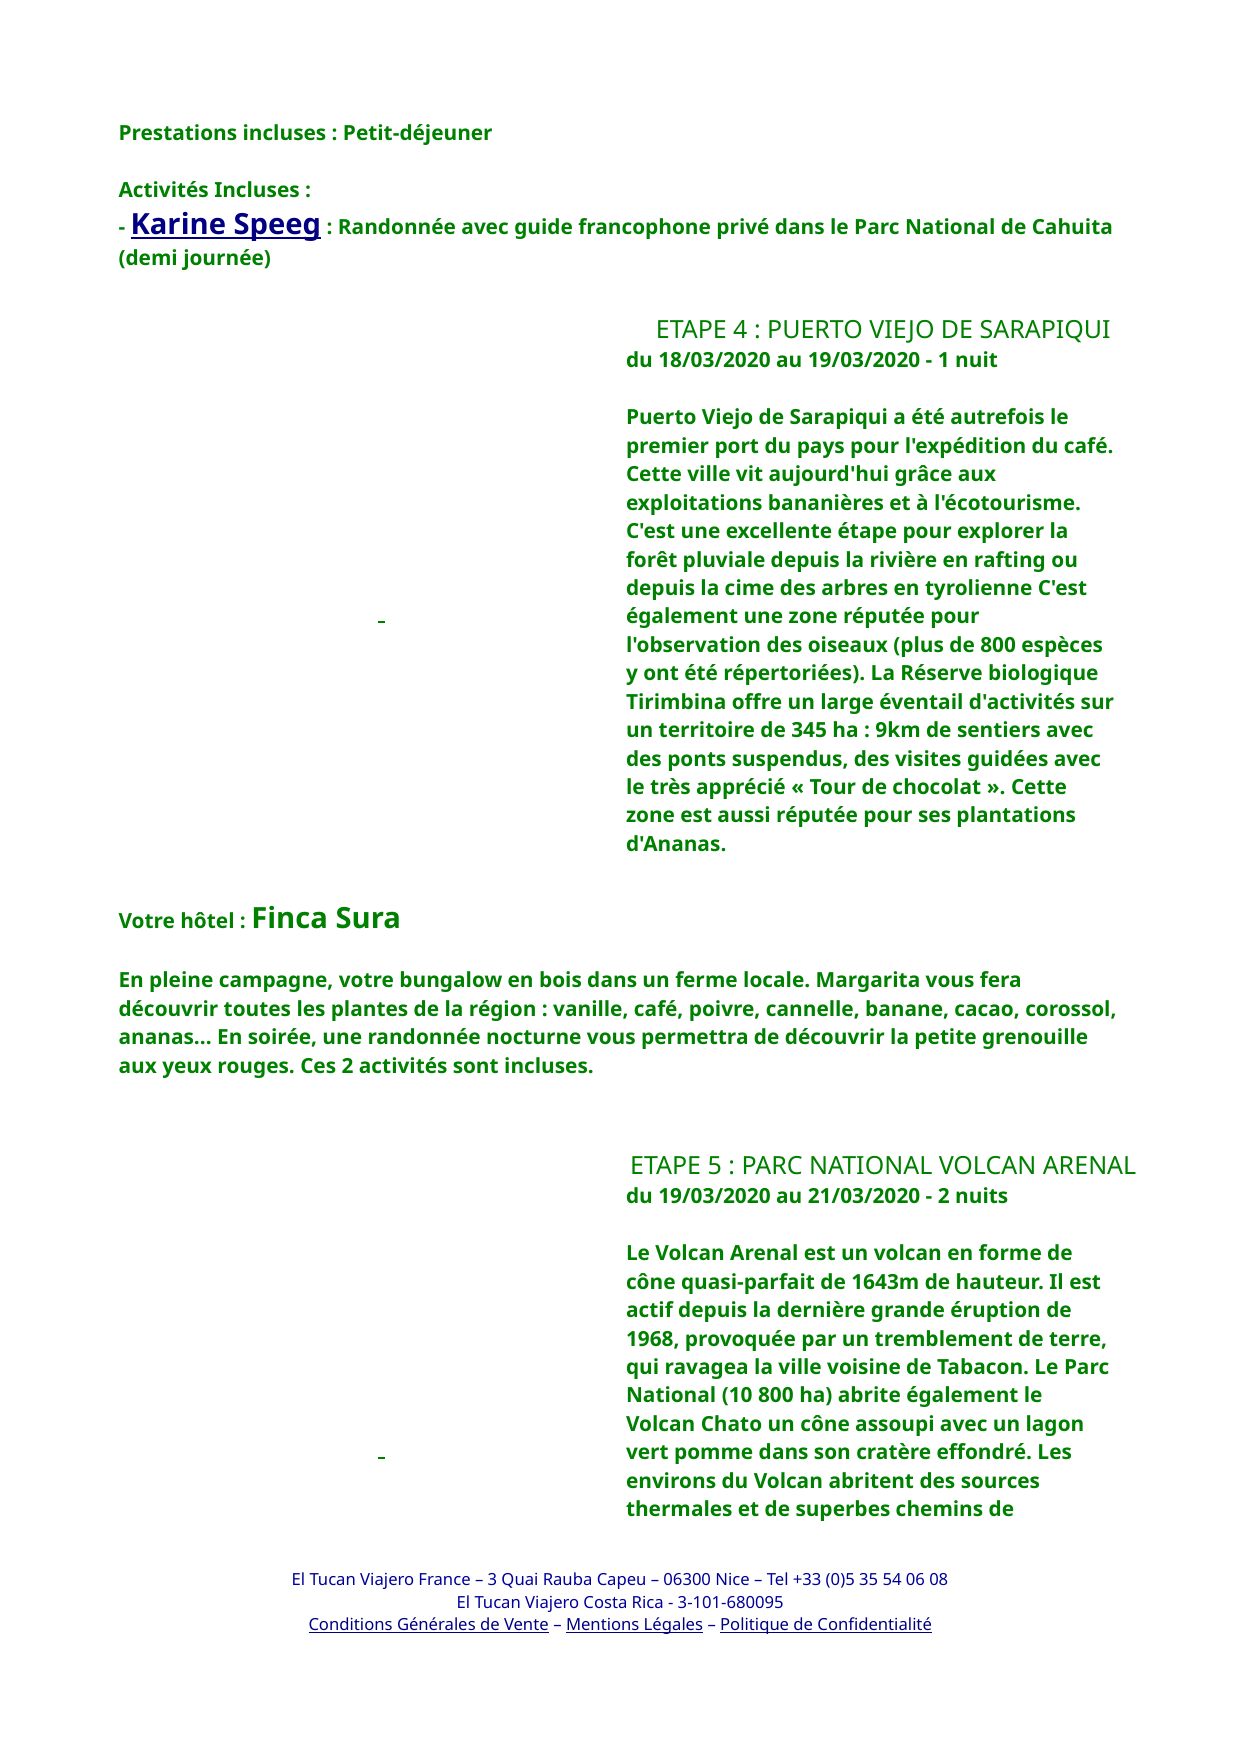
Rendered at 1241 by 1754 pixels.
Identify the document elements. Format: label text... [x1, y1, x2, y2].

table_header ETAPE 4 : PUERTO VIEJO DE SARAPIQUI du 18/03/2020 au 19/03/2020 - 1 nuit Puerto Viejo de Sarapiqui a été autrefois le premier port du pays pour l'expédition du café. Cette ville vit aujourd'hui grâce aux exploitations bananières et à l'écotourisme. C'est une excellente étape pour explorer la forêt pluviale depuis la rivière en rafting ou depuis la cime des arbres en tyrolienne C'est également une zone réputée pour l'observation des oiseaux (plus de 800 espèces y ont été répertoriées). La Réserve biologique Tirimbina offre un large éventail d'activités sur un territoire de 345 ha : 9km de sentiers avec des ponts suspendus, des visites guidées avec le très apprécié « Tour de chocolat ». Cette zone est aussi réputée pour ses plantations d'Ananas. [620, 306, 1122, 863]
text Prestations incluses : Petit-déjeuner [118, 118, 1122, 147]
text Activités Incluses : [118, 175, 1122, 204]
text Votre hôtel : Finca Sura [118, 897, 1122, 937]
text En pleine campagne, votre bungalow en bois dans un ferme locale. Margarita vous fera découvrir toutes les plantes de la région : vanille, café, poivre, cannelle, banane, cacao, corossol, ananas... En soirée, une randonnée nocturne vous permettra de découvrir la petite grenouille aux yeux rouges. Ces 2 activités sont incluses. [118, 965, 1122, 1079]
table_header [118, 1142, 620, 1528]
table_header [118, 306, 620, 863]
table_header ETAPE 5 : PARC NATIONAL VOLCAN ARENAL du 19/03/2020 au 21/03/2020 - 2 nuits Le Volcan Arenal est un volcan en forme de cône quasi-parfait de 1643m de hauteur. Il est actif depuis la dernière grande éruption de 1968, provoquée par un tremblement de terre, qui ravagea la ville voisine de Tabacon. Le Parc National (10 800 ha) abrite également le Volcan Chato un cône assoupi avec un lagon vert pomme dans son cratère effondré. Les environs du Volcan abritent des sources thermales et de superbes chemins de randonnée que l'on peut explorer à pieds ou à cheval. Cette zone propose beaucoup d'activités qui permettront d'admirer la faune et la flore locale de manière ludique : ponts suspendus ou parcours en tyroliennes à la cime des arbres, téléphériques, balades en canoe sur les rivières... [620, 1142, 1122, 1528]
text - Karine Speeg : Randonnée avec guide francophone privé dans le Parc National de Cahuita (demi journée) [118, 204, 1122, 272]
